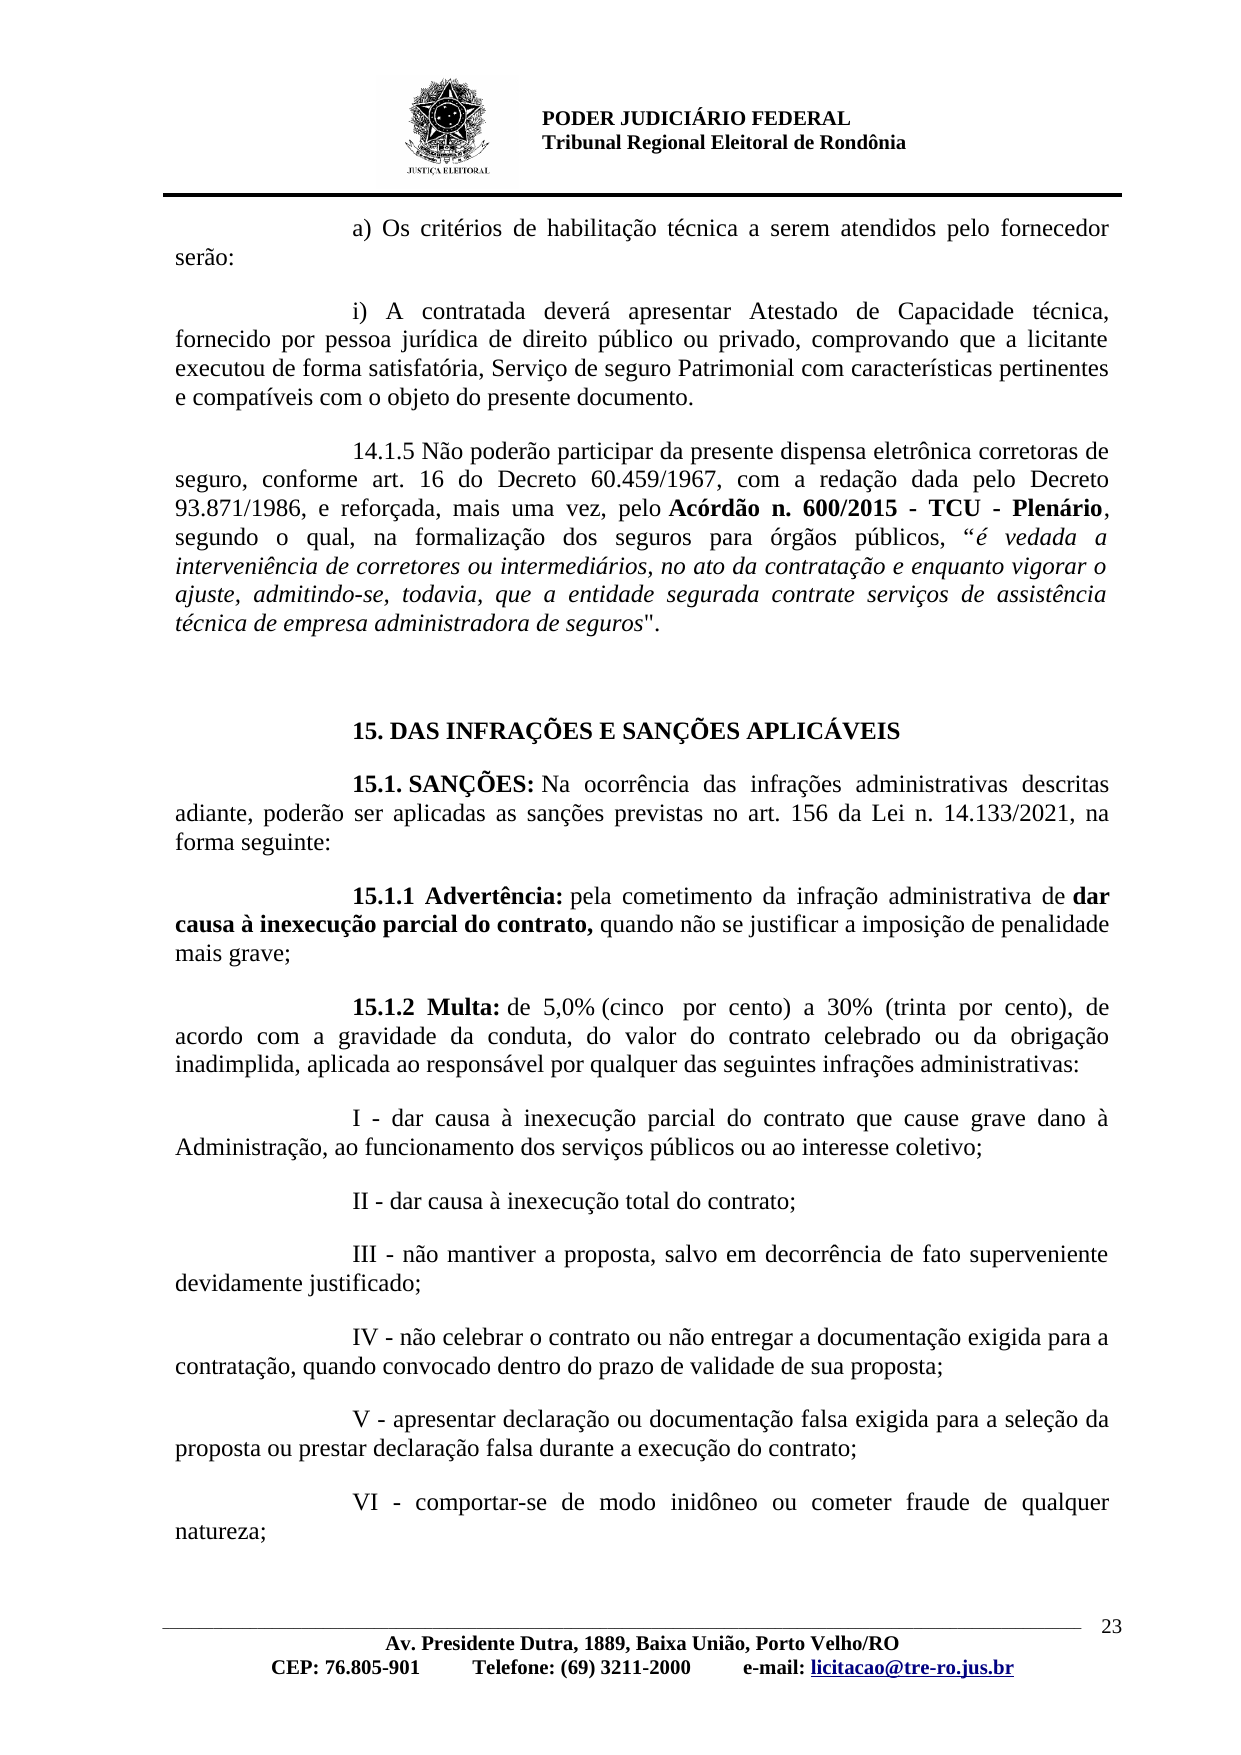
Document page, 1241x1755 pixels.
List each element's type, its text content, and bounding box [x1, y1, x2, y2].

text 15.1. SANÇÕES: Na ocorrência das infrações administrativas descritas adiante, poderão ser aplicadas as sanções previstas no art. 156 da Lei n. 14.133/2021, na forma seguinte: [175, 769, 1110, 856]
text V - apresentar declaração ou documentação falsa exigida para a seleção da proposta ou prestar declaração falsa durante a execução do contrato; [175, 1404, 1110, 1462]
text i) A contratada deverá apresentar Atestado de Capacidade técnica, fornecido por pessoa jurídica de direito público ou privado, comprovando que a licitante executou de forma satisfatória, Serviço de seguro Patrimonial com características pertinentes e compatíveis com o objeto do presente documento. [175, 296, 1110, 411]
text 15. DAS INFRAÇÕES E SANÇÕES APLICÁVEIS [175, 716, 1110, 744]
text II - dar causa à inexecução total do contrato; [175, 1186, 1110, 1214]
text VI - comportar-se de modo inidôneo ou cometer fraude de qualquer natureza; [175, 1487, 1110, 1544]
text III - não mantiver a proposta, salvo em decorrência de fato superveniente devidamente justificado; [175, 1239, 1110, 1297]
text a) Os critérios de habilitação técnica a serem atendidos pelo fornecedor serão: [175, 213, 1110, 271]
text 14.1.5 Não poderão participar da presente dispensa eletrônica corretoras de seguro, conforme art. 16 do Decreto 60.459/1967, com a redação dada pelo Decreto 93.871/1986, e reforçada, mais uma vez, pelo Acórdão n. 600/2015 - TCU - Plenário, segundo o qual, na formalização dos seguros para órgãos públicos, “é vedada a interveniência de corretores ou intermediários, no ato da contratação e enquanto vigorar o ajuste, admitindo-se, todavia, que a entidade segurada contrate serviços de assistência técnica de empresa administradora de seguros". [175, 436, 1110, 637]
text IV - não celebrar o contrato ou não entregar a documentação exigida para a contratação, quando convocado dentro do prazo de validade de sua proposta; [175, 1322, 1110, 1379]
text 15.1.2 Multa: de 5,0% (cinco por cento) a 30% (trinta por cento), de acordo com a gravidade da conduta, do valor do contrato celebrado ou da obrigação inadimplida, aplicada ao responsável por qualquer das seguintes infrações administrativas: [175, 992, 1110, 1078]
text I - dar causa à inexecução parcial do contrato que cause grave dano à Administração, ao funcionamento dos serviços públicos ou ao interesse coletivo; [175, 1103, 1110, 1161]
text 15.1.1 Advertência: pela cometimento da infração administrativa de dar causa à inexecução parcial do contrato, quando não se justificar a imposição de penalidade mais grave; [175, 881, 1110, 967]
